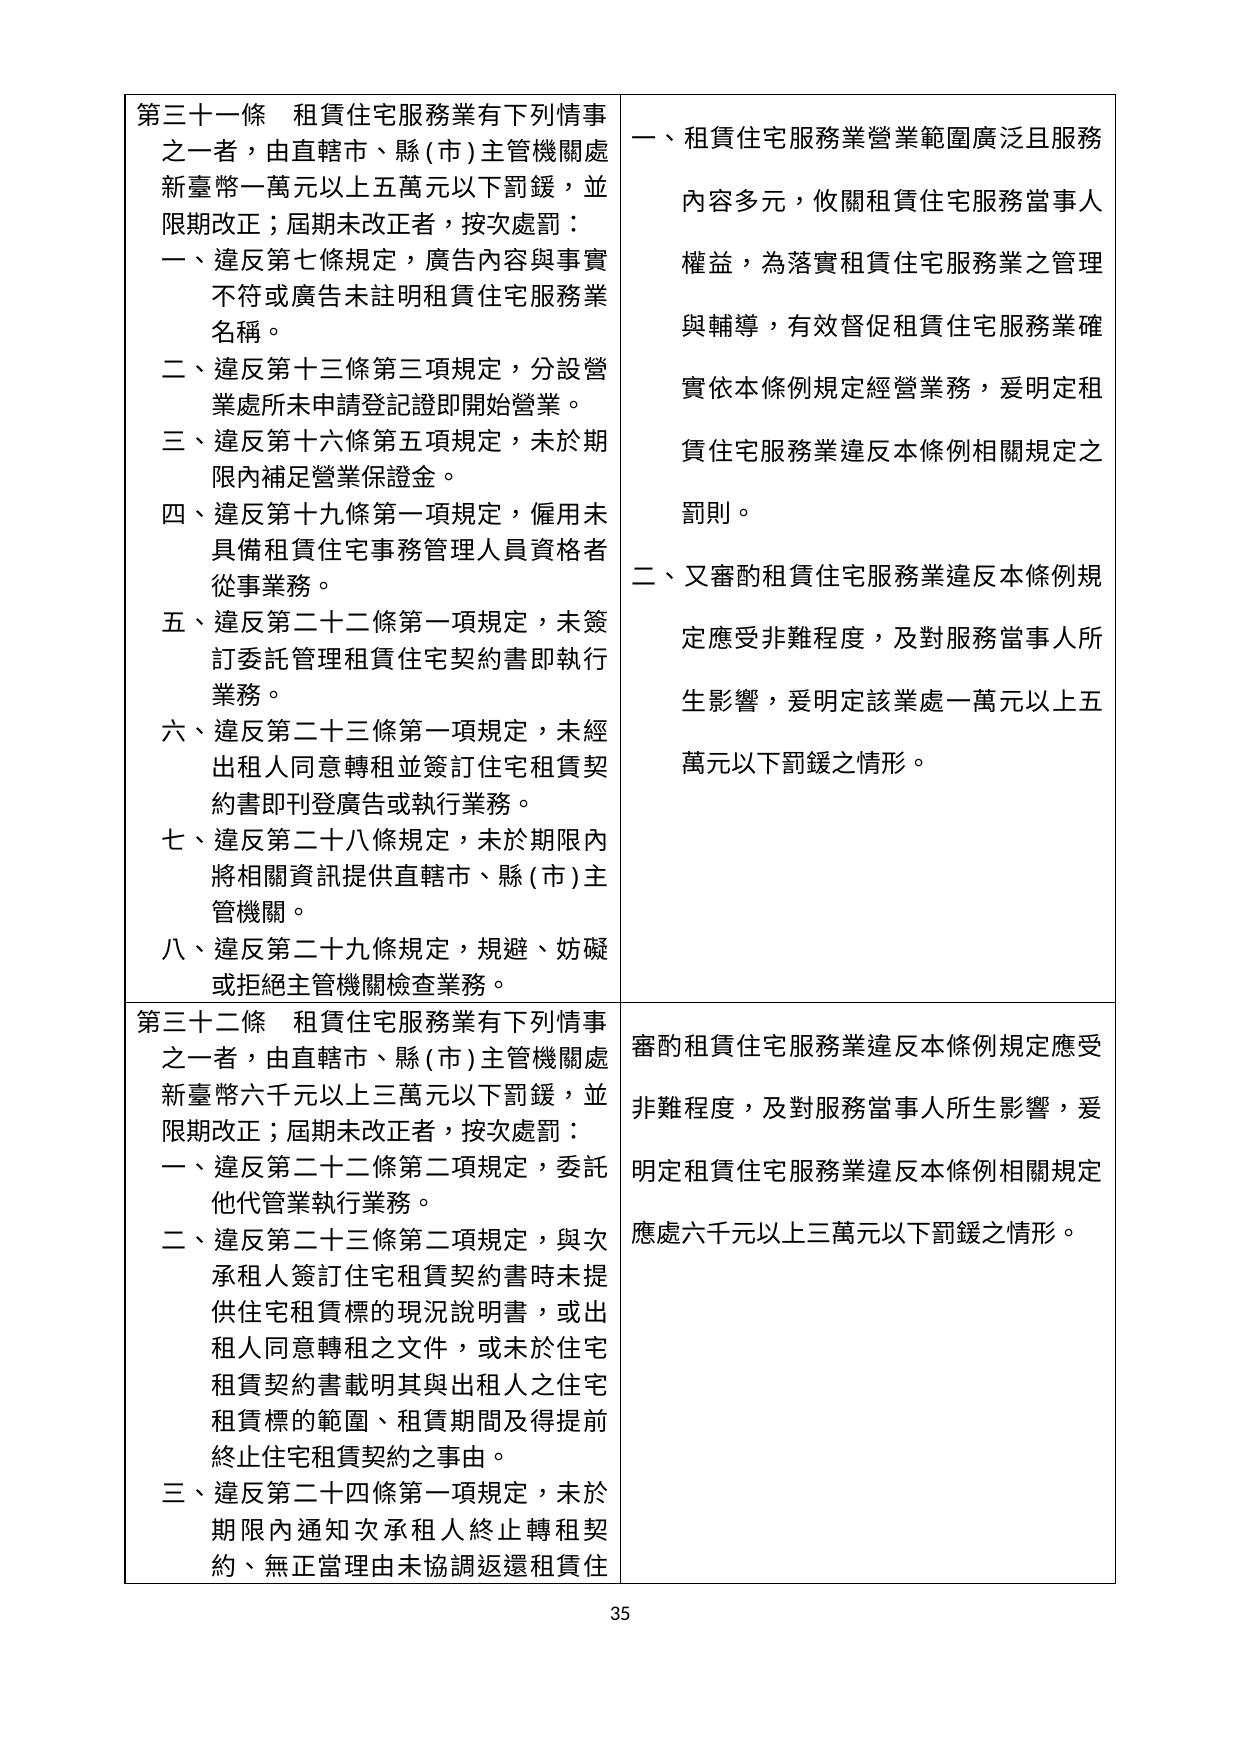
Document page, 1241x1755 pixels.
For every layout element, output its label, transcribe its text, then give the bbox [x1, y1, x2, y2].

table_cell 一、租賃住宅服務業營業範圍廣泛且服務內容多元，攸關租賃住宅服務當事人權益，為落實租賃住宅服務業之管理與輔導，有效督促租賃住宅服務業確實依本條例規定經營業務，爰明定租賃住宅服務業違反本條例相關規定之罰則。 二、又審酌租賃住宅服務業違反本條例規定應受非難程度，及對服務當事人所生影響，爰明定該業處一萬元以上五萬元以下罰鍰之情形。 [621, 95, 1115, 1002]
table_cell 審酌租賃住宅服務業違反本條例規定應受非難程度，及對服務當事人所生影響，爰明定租賃住宅服務業違反本條例相關規定應處六千元以上三萬元以下罰鍰之情形。 [621, 1003, 1115, 1583]
table_cell 第三十二條 租賃住宅服務業有下列情事之一者，由直轄市、縣(市)主管機關處新臺幣六千元以上三萬元以下罰鍰，並限期改正；屆期未改正者，按次處罰： 一、違反第二十二條第二項規定，委託他代管業執行業務。 二、違反第二十三條第二項規定，與次承租人簽訂住宅租賃契約書時未提供住宅租賃標的現況說明書，或出租人同意轉租之文件，或未於住宅租賃契約書載明其與出租人之住宅租賃標的範圍、租賃期間及得提前終止住宅租賃契約之事由。 三、違反第二十四條第一項規定，未於期限內通知次承租人終止轉租契約、無正當理由未協調返還租賃住 [126, 1003, 620, 1583]
table_cell 第三十一條 租賃住宅服務業有下列情事之一者，由直轄市、縣(市)主管機關處新臺幣一萬元以上五萬元以下罰鍰，並限期改正；屆期未改正者，按次處罰： 一、違反第七條規定，廣告內容與事實不符或廣告未註明租賃住宅服務業名稱。 二、違反第十三條第三項規定，分設營業處所未申請登記證即開始營業。 三、違反第十六條第五項規定，未於期限內補足營業保證金。 四、違反第十九條第一項規定，僱用未具備租賃住宅事務管理人員資格者從事業務。 五、違反第二十二條第一項規定，未簽訂委託管理租賃住宅契約書即執行業務。 六、違反第二十三條第一項規定，未經出租人同意轉租並簽訂住宅租賃契約書即刊登廣告或執行業務。 七、違反第二十八條規定，未於期限內將相關資訊提供直轄市、縣(市)主管機關。 八、違反第二十九條規定，規避、妨礙或拒絕主管機關檢查業務。 [126, 95, 620, 1002]
